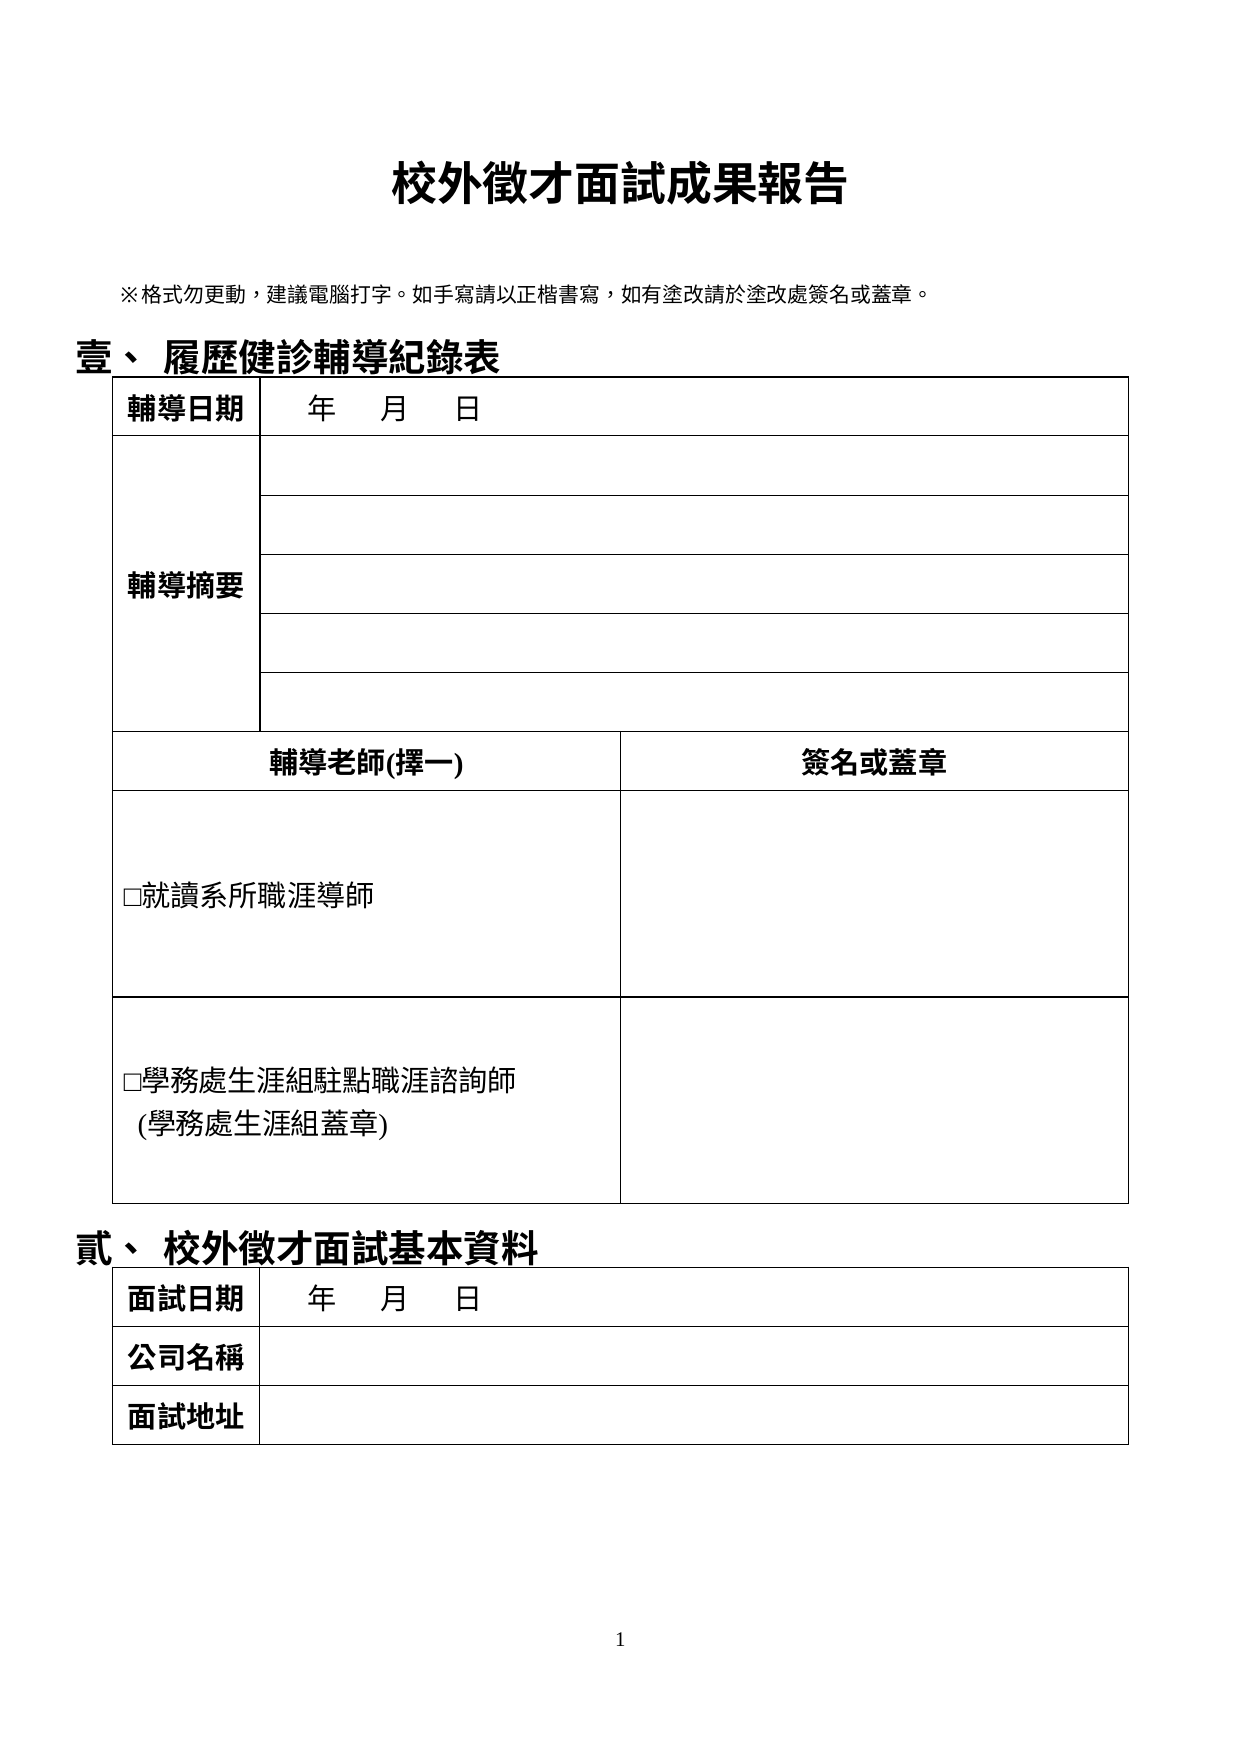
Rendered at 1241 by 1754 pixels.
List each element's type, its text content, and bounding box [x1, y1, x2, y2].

table_header 輔導日期 [113, 378, 259, 435]
table_cell [261, 436, 1128, 494]
table_cell [261, 673, 1128, 731]
table_cell 簽名或蓋章 [621, 732, 1128, 790]
text ※格式勿更動，建議電腦打字。如手寫請以正楷書寫，如有塗改請於塗改處簽名或蓋章。 [75, 251, 1165, 314]
table_cell 輔導老師(擇一) [113, 732, 620, 790]
table_header 年 月 日 [261, 378, 1128, 435]
table_cell [261, 555, 1128, 613]
table_cell [621, 791, 1128, 996]
table_cell 公司名稱 [113, 1327, 259, 1385]
list 履歷健診輔導紀錄表 [75, 314, 1165, 376]
table_cell [260, 1386, 1128, 1444]
table_cell [621, 998, 1128, 1203]
table_header 面試日期 [113, 1268, 259, 1326]
table_cell 輔導摘要 [113, 436, 259, 731]
table_cell □學務處生涯組駐點職涯諮詢師 (學務處生涯組蓋章) [113, 998, 620, 1203]
table_cell [260, 1327, 1128, 1385]
text 校外徵才面試成果報告 [75, 108, 1165, 233]
table_cell [261, 496, 1128, 553]
table_cell 面試地址 [113, 1386, 259, 1444]
table_cell □就讀系所職涯導師 [113, 791, 620, 996]
table_cell [261, 614, 1128, 672]
table_header 年 月 日 [260, 1268, 1128, 1326]
list 校外徵才面試基本資料 [75, 1204, 1165, 1267]
